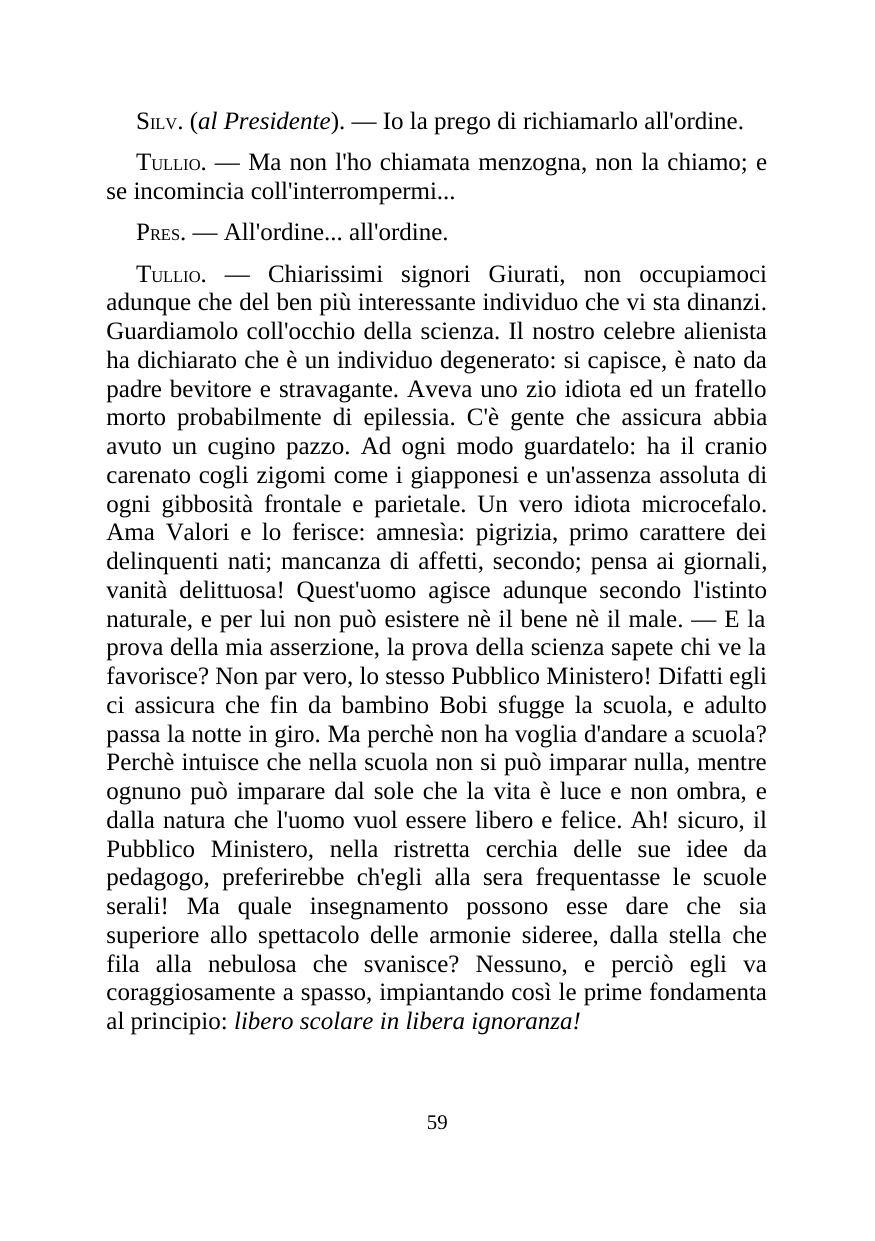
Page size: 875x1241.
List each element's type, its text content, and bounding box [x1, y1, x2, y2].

text Pres. ― All'ordine... all'ordine. [106, 217, 768, 246]
text Tullio. ― Ma non l'ho chiamata menzogna, non la chiamo; e se incomincia coll'interrompermi... [106, 147, 768, 205]
text Silv. (al Presidente). ― Io la prego di richiamarlo all'ordine. [106, 106, 768, 135]
text Tullio. ― Chiarissimi signori Giurati, non occupiamoci adunque che del ben più interessante individuo che vi sta dinanzi. Guardiamolo coll'occhio della scienza. Il nostro celebre alienista ha dichiarato che è un individuo degenerato: si capisce, è nato da padre bevitore e stravagante. Aveva uno zio idiota ed un fratello morto probabilmente di epilessia. C'è gente che assicura abbia avuto un cugino pazzo. Ad ogni modo guardatelo: ha il cranio carenato cogli zigomi come i giapponesi e un'assenza assoluta di ogni gibbosità frontale e parietale. Un vero idiota microcefalo. Ama Valori e lo ferisce: amnesìa: pigrizia, primo carattere dei delinquenti nati; mancanza di affetti, secondo; pensa ai giornali, vanità delittuosa! Quest'uomo agisce adunque secondo l'istinto naturale, e per lui non può esistere nè il bene nè il male. ― E la prova della mia asserzione, la prova della scienza sapete chi ve la favorisce? Non par vero, lo stesso Pubblico Ministero! Difatti egli ci assicura che fin da bambino Bobi sfugge la scuola, e adulto passa la notte in giro. Ma perchè non ha voglia d'andare a scuola? Perchè intuisce che nella scuola non si può imparar nulla, mentre ognuno può imparare dal sole che la vita è luce e non ombra, e dalla natura che l'uomo vuol essere libero e felice. Ah! sicuro, il Pubblico Ministero, nella ristretta cerchia delle sue idee da pedagogo, preferirebbe ch'egli alla sera frequentasse le scuole serali! Ma quale insegnamento possono esse dare che sia superiore allo spettacolo delle armonie sideree, dalla stella che fila alla nebulosa che svanisce? Nessuno, e perciò egli va coraggiosamente a spasso, impiantando così le prime fondamenta al principio: libero scolare in libera ignoranza! [106, 259, 768, 1035]
